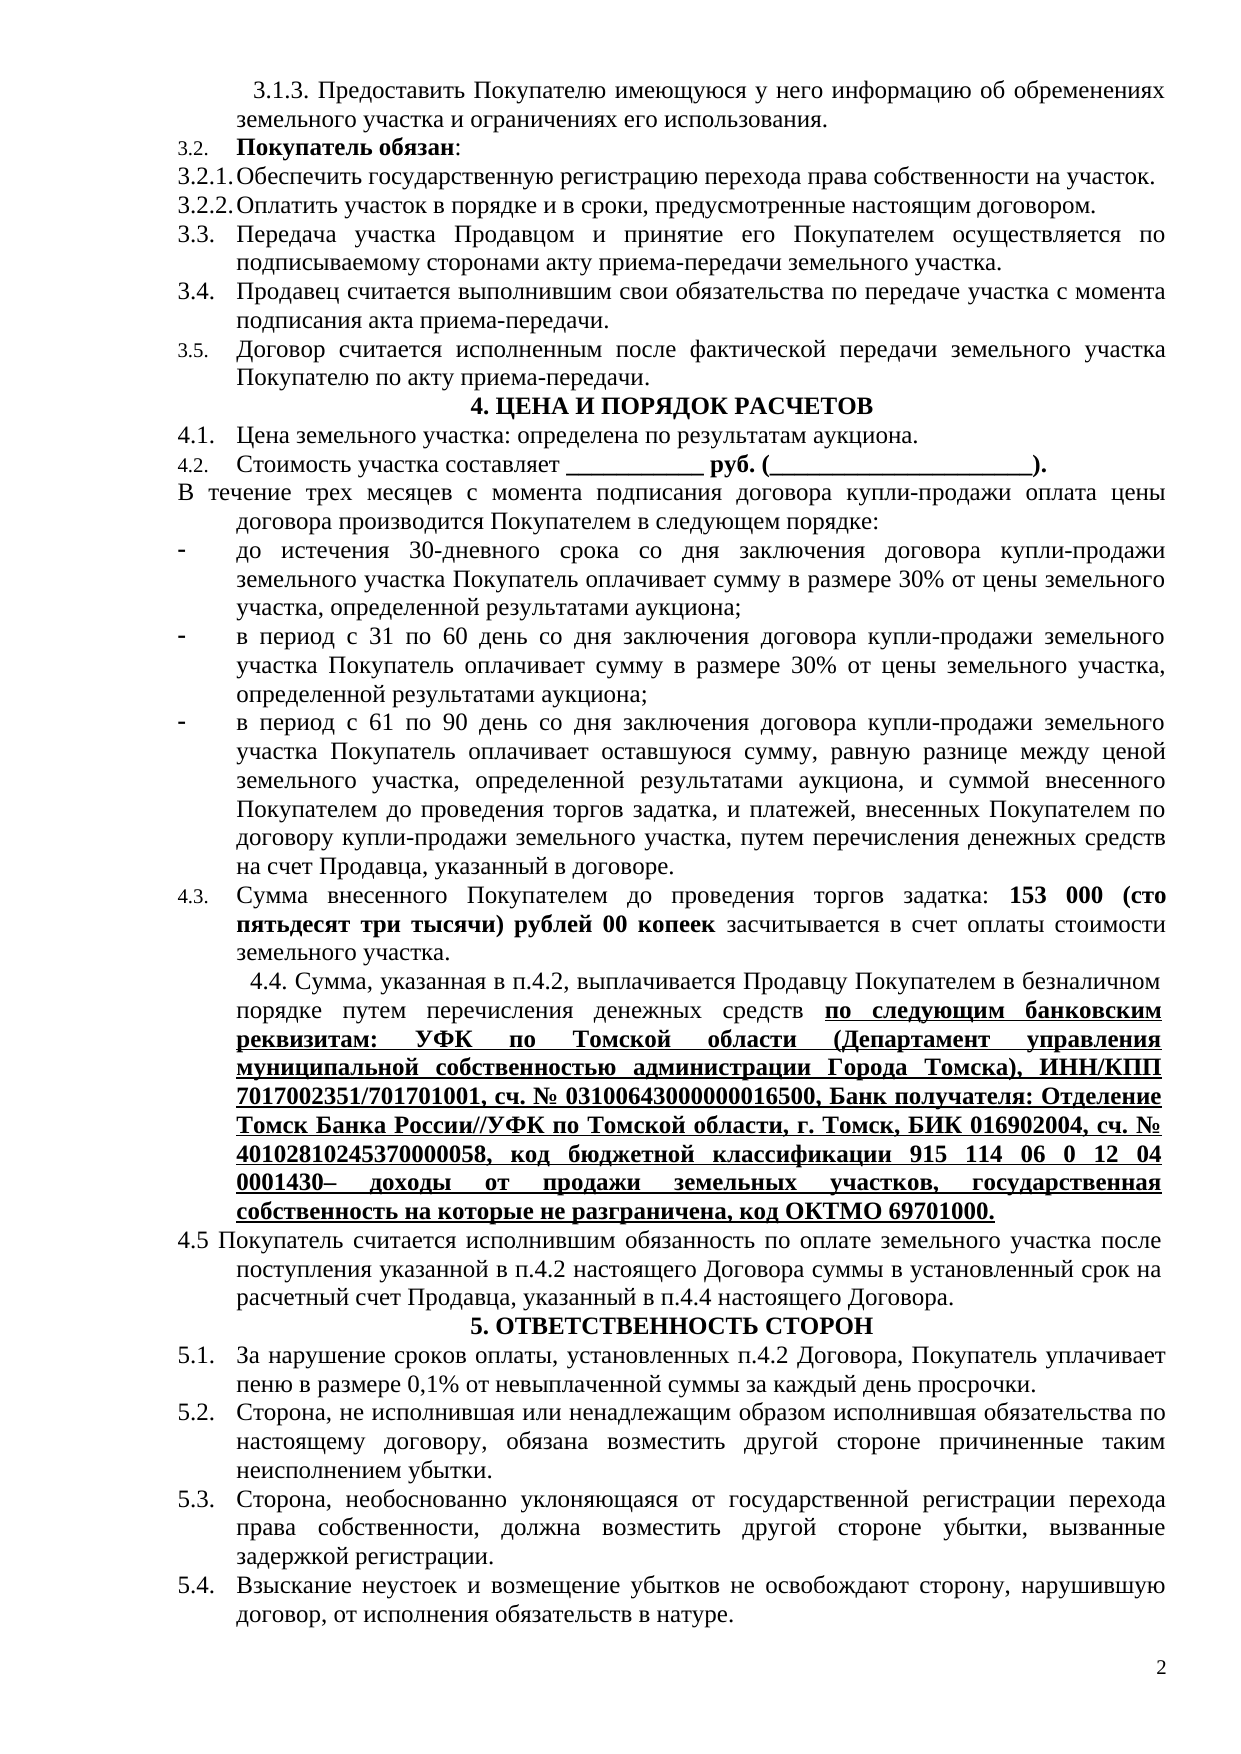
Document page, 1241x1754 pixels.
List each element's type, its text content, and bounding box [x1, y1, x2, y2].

list Сторона, необоснованно уклоняющаяся от государственной регистрации перехода права собственности, должна возместить другой стороне убытки, вызванные задержкой регистрации. [177, 1484, 1167, 1570]
list в период с 61 по 90 день со дня заключения договора купли-продажи земельного участка Покупатель оплачивает оставшуюся сумму, равную разнице между ценой земельного участка, определенной результатами аукциона, и суммой внесенного Покупателем до проведения торгов задатка, и платежей, внесенных Покупателем по договору купли-продажи земельного участка, путем перечисления денежных средств на счет Продавца, указанный в договоре. [177, 707, 1167, 880]
text 4. ЦЕНА И ПОРЯДОК РАСЧЕТОВ [177, 391, 1167, 420]
text В течение трех месяцев с момента подписания договора купли-продажи оплата цены договора производится Покупателем в следующем порядке: [177, 477, 1167, 535]
list Взыскание неустоек и возмещение убытков не освобождают сторону, нарушившую договор, от исполнения обязательств в натуре. [177, 1570, 1167, 1627]
list Сторона, не исполнившая или ненадлежащим образом исполнившая обязательства по настоящему договору, обязана возместить другой стороне причиненные таким неисполнением убытки. [177, 1397, 1167, 1484]
list Оплатить участок в порядке и в сроки, предусмотренные настоящим договором. [177, 190, 1167, 219]
list Стоимость участка составляет ___________ руб. (_____________________). [177, 449, 1167, 477]
list Договор считается исполненным после фактической передачи земельного участка Покупателю по акту приема-передачи. [177, 334, 1167, 391]
list Передача участка Продавцом и принятие его Покупателем осуществляется по подписываемому сторонами акту приема-передачи земельного участка. [177, 219, 1167, 276]
list Обеспечить государственную регистрацию перехода права собственности на участок. [177, 161, 1167, 190]
text 5. ОТВЕТСТВЕННОСТЬ СТОРОН [177, 1311, 1167, 1340]
text 4.5 Покупатель считается исполнившим обязанность по оплате земельного участка после поступления указанной в п.4.2 настоящего Договора суммы в установленный срок на расчетный счет Продавца, указанный в п.4.4 настоящего Договора. [177, 1225, 1162, 1311]
text 3.1.3. Предоставить Покупателю имеющуюся у него информацию об обременениях земельного участка и ограничениях его использования. [177, 75, 1167, 132]
list в период с 31 по 60 день со дня заключения договора купли-продажи земельного участка Покупатель оплачивает сумму в размере 30% от цены земельного участка, определенной результатами аукциона; [177, 621, 1167, 707]
list Продавец считается выполнившим свои обязательства по передаче участка с момента подписания акта приема-передачи. [177, 276, 1167, 334]
list За нарушение сроков оплаты, установленных п.4.2 Договора, Покупатель уплачивает пеню в размере 0,1% от невыплаченной суммы за каждый день просрочки. [177, 1340, 1167, 1397]
list до истечения 30-дневного срока со дня заключения договора купли-продажи земельного участка Покупатель оплачивает сумму в размере 30% от цены земельного участка, определенной результатами аукциона; [177, 535, 1167, 621]
list 4.4. Сумма, указанная в п.4.2, выплачивается Продавцу Покупателем в безналичном порядке путем перечисления денежных средств по следующим банковским реквизитам: УФК по Томской области (Департамент управления муниципальной собственностью администрации Города Томска), ИНН/КПП 7017002351/701701001, сч. № 03100643000000016500, Банк получателя: Отделение Томск Банка России//УФК по Томской области, г. Томск, БИК 016902004, сч. № 40102810245370000058, код бюджетной классификации 915 114 06 0 12 04 0001430– доходы от продажи земельных участков, государственная собственность на которые не разграничена, код ОКТМО 69701000. [177, 966, 1162, 1225]
list Покупатель обязан: [177, 132, 1167, 161]
list Цена земельного участка: определена по результатам аукциона. [177, 420, 1167, 449]
list Сумма внесенного Покупателем до проведения торгов задатка: 153 000 (сто пятьдесят три тысячи) рублей 00 копеек засчитывается в счет оплаты стоимости земельного участка. [177, 880, 1167, 966]
